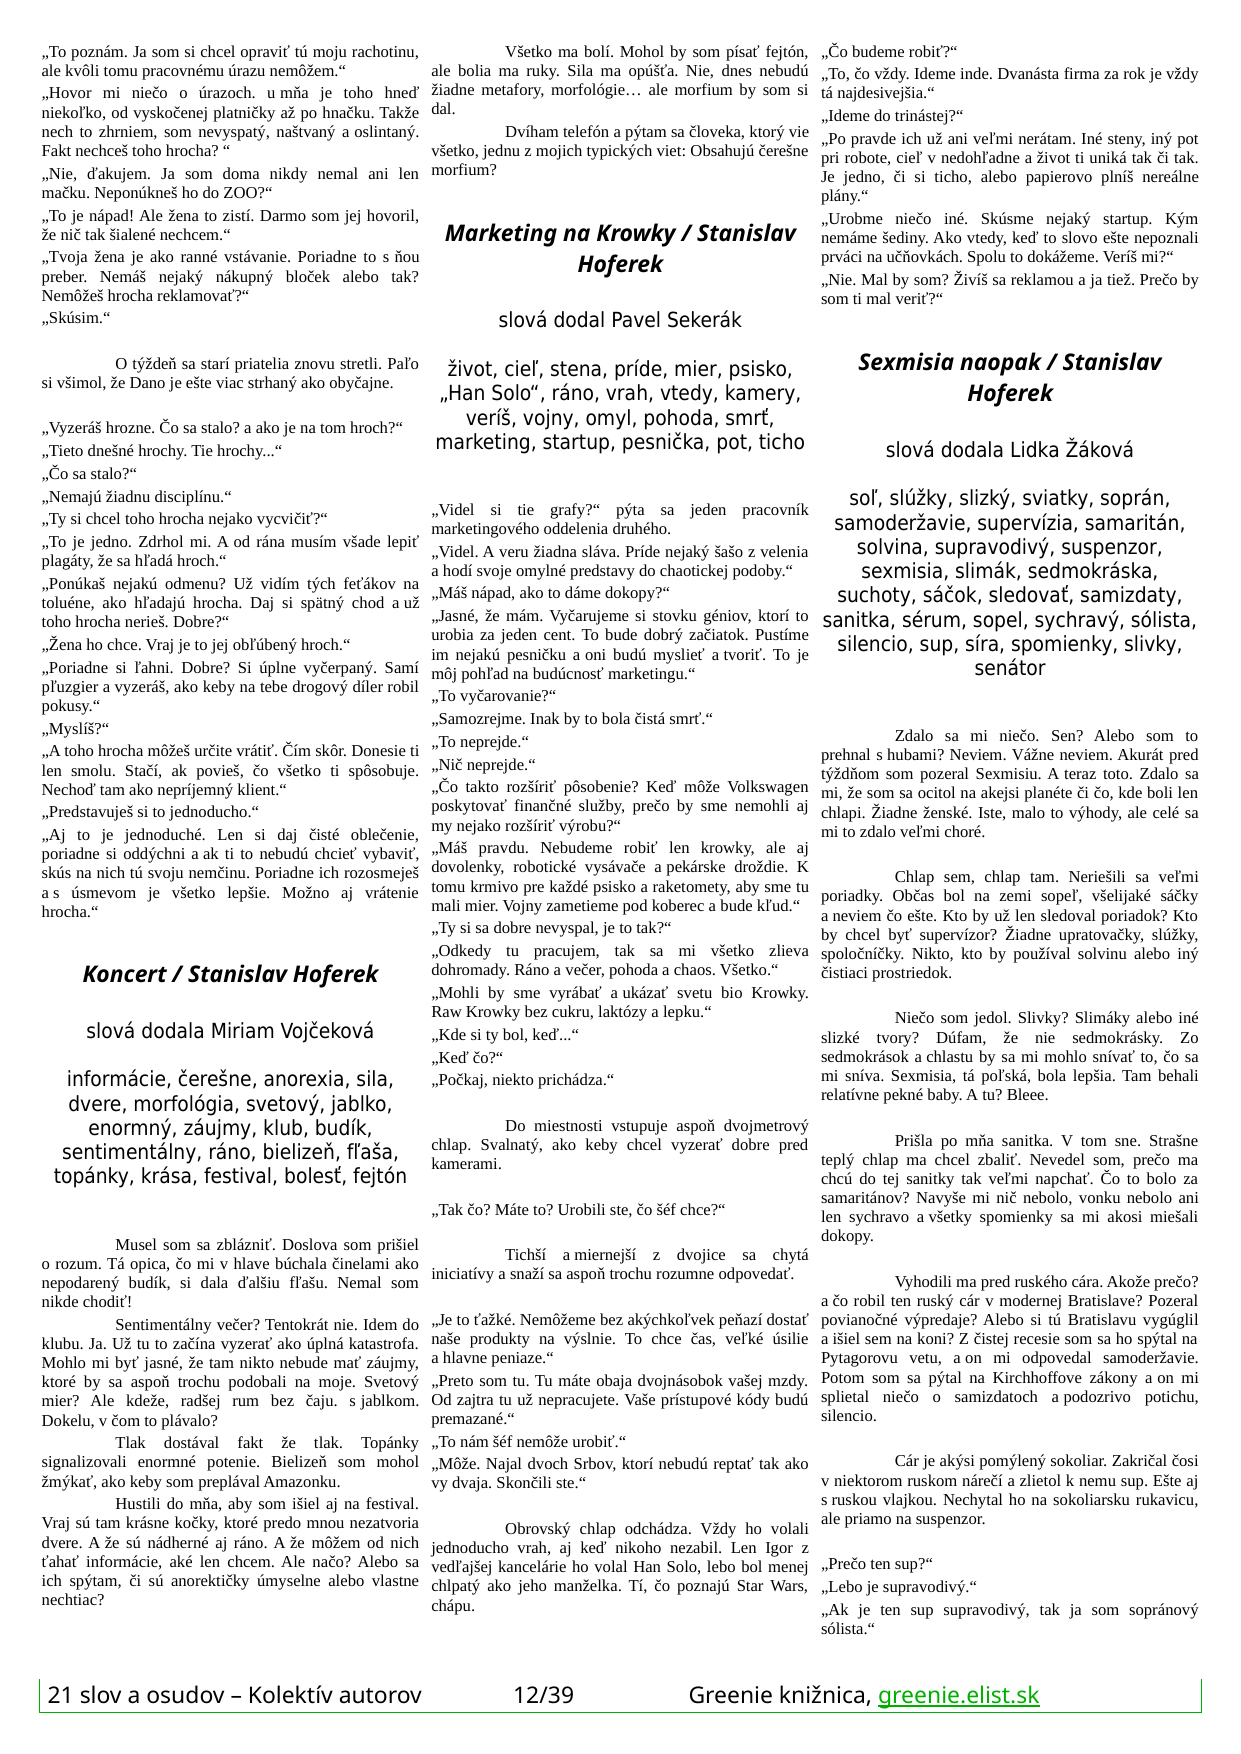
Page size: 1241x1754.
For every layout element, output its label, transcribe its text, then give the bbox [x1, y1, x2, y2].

text „Môže. Najal dvoch Srbov, ktorí nebudú reptať tak ako vy dvaja. Skončili ste.“ [431, 1454, 809, 1492]
text O týždeň sa starí priatelia znovu stretli. Paľo si všimol, že Dano je ešte viac strhaný ako obyčajne. [41, 354, 419, 392]
text „To poznám. Ja som si chcel opraviť tú moju rachotinu, ale kvôli tomu pracovnému úrazu nemôžem.“ [41, 41, 419, 80]
text „To nám šéf nemôže urobiť.“ [431, 1431, 809, 1451]
text Tlak dostával fakt že tlak. Topánky signalizovali enormné potenie. Bielizeň som mohol žmýkať, ako keby som preplával Amazonku. [41, 1433, 419, 1491]
text informácie, čerešne, anorexia, sila, dvere, morfológia, svetový, jablko, enormný, záujmy, klub, budík, sentimentálny, ráno, bielizeň, fľaša, topánky, krása, festival, bolesť, fejtón [41, 1067, 419, 1189]
text „To neprejde.“ [431, 732, 809, 751]
text „Jasné, že mám. Vyčarujeme si stovku géniov, ktorí to urobia za jeden cent. To bude dobrý začiatok. Pustíme im nejakú pesničku a oni budú myslieť a tvoriť. To je môj pohľad na budúcnosť marketingu.“ [431, 606, 809, 683]
text „Prečo ten sup?“ [821, 1554, 1199, 1573]
text Chlap sem, chlap tam. Neriešili sa veľmi poriadky. Občas bol na zemi sopeľ, všelijaké sáčky a neviem čo ešte. Kto by už len sledoval poriadok? Kto by chcel byť supervízor? Žiadne upratovačky, slúžky, spoločníčky. Nikto, kto by používal solvinu alebo iný čistiaci prostriedok. [821, 867, 1199, 982]
text „Nemajú žiadnu disciplínu.“ [41, 486, 419, 506]
text Cár je akýsi pomýlený sokoliar. Zakričal čosi v niektorom ruskom nárečí a zlietol k nemu sup. Ešte aj s ruskou vlajkou. Nechytal ho na sokoliarsku rukavicu, ale priamo na suspenzor. [821, 1451, 1199, 1528]
text „To je nápad! Ale žena to zistí. Darmo som jej hovoril, že nič tak šialené nechcem.“ [41, 205, 419, 244]
text soľ, slúžky, slizký, sviatky, soprán, samoderžavie, supervízia, samaritán, solvina, supravodivý, suspenzor, sexmisia, slimák, sedmokráska, suchoty, sáčok, sledovať, samizdaty, sanitka, sérum, sopel, sychravý, sólista, silencio, sup, síra, spomienky, slivky, senátor [821, 486, 1199, 680]
text Všetko ma bolí. Mohol by som písať fejtón, ale bolia ma ruky. Sila ma opúšťa. Nie, dnes nebudú žiadne metafory, morfológie… ale morfium by som si dal. [431, 41, 809, 118]
text „Tieto dnešné hrochy. Tie hrochy...“ [41, 441, 419, 460]
text Musel som sa zblázniť. Doslova som prišiel o rozum. Tá opica, čo mi v hlave búchala činelami ako nepodarený budík, si dala ďalšiu fľašu. Nemal som nikde chodiť! [41, 1234, 419, 1311]
text Vyhodili ma pred ruského cára. Akože prečo? a čo robil ten ruský cár v modernej Bratislave? Pozeral povianočné výpredaje? Alebo si tú Bratislavu vygúglil a išiel sem na koni? Z čistej recesie som sa ho spýtal na Pytagorovu vetu, a on mi odpovedal samoderžavie. Potom som sa pýtal na Kirchhoffove zákony a on mi splietal niečo o samizdatoch a podozrivo potichu, silencio. [821, 1272, 1199, 1425]
text „Myslíš?“ [41, 718, 419, 738]
text „Kde si ty bol, keď...“ [431, 1025, 809, 1044]
text život, cieľ, stena, príde, mier, psisko, „Han Solo“, ráno, vrah, vtedy, kamery, veríš, vojny, omyl, pohoda, smrť, marketing, startup, pesnička, pot, ticho [431, 357, 809, 454]
subtitle Marketing na Krowky / Stanislav Hoferek [431, 217, 809, 279]
text slová dodala Lidka Žáková [821, 438, 1199, 462]
text „Je to ťažké. Nemôžeme bez akýchkoľvek peňazí dostať naše produkty na výslnie. To chce čas, veľké úsilie a hlavne peniaze.“ [431, 1309, 809, 1367]
text „Po pravde ich už ani veľmi nerátam. Iné steny, iný pot pri robote, cieľ v nedohľadne a život ti uniká tak či tak. Je jedno, či si ticho, alebo papierovo plníš nereálne plány.“ [821, 129, 1199, 205]
text Sentimentálny večer? Tentokrát nie. Idem do klubu. Ja. Už tu to začína vyzerať ako úplná katastrofa. Mohlo mi byť jasné, že tam nikto nebude mať záujmy, ktoré by sa aspoň trochu podobali na moje. Svetový mier? Ale kdeže, radšej rum bez čaju. s jablkom. Dokelu, v čom to plávalo? [41, 1314, 419, 1429]
text „Čo takto rozšíriť pôsobenie? Keď môže Volkswagen poskytovať finančné služby, prečo by sme nemohli aj my nejako rozšíriť výrobu?“ [431, 777, 809, 834]
text Tichší a miernejší z dvojice sa chytá iniciatívy a snaží sa aspoň trochu rozumne odpovedať. [431, 1245, 809, 1283]
text Dvíham telefón a pýtam sa človeka, ktorý vie všetko, jednu z mojich typických viet: Obsahujú čerešne morfium? [431, 122, 809, 179]
text „A toho hrocha môžeš určite vrátiť. Čím skôr. Donesie ti len smolu. Stačí, ak povieš, čo všetko ti spôsobuje. Nechoď tam ako nepríjemný klient.“ [41, 741, 419, 799]
text „Videl. A veru žiadna sláva. Príde nejaký šašo z velenia a hodí svoje omylné predstavy do chaotickej podoby.“ [431, 541, 809, 580]
subtitle Koncert / Stanislav Hoferek [41, 958, 419, 989]
text „Počkaj, niekto prichádza.“ [431, 1070, 809, 1089]
subtitle Sexmisia naopak / Stanislav Hoferek [821, 346, 1199, 408]
text „Nič neprejde.“ [431, 754, 809, 773]
text „Aj to je jednoduché. Len si daj čisté oblečenie, poriadne si oddýchni a ak ti to nebudú chcieť vybaviť, skús na nich tú svoju nemčinu. Poriadne ich rozosmeješ a s úsmevom je všetko lepšie. Možno aj vrátenie hrocha.“ [41, 825, 419, 921]
text „Lebo je supravodivý.“ [821, 1577, 1199, 1596]
text „Predstavuješ si to jednoducho.“ [41, 802, 419, 821]
text „Vyzeráš hrozne. Čo sa stalo? a ako je na tom hroch?“ [41, 418, 419, 437]
text „Ideme do trinástej?“ [821, 106, 1199, 125]
text „To, čo vždy. Ideme inde. Dvanásta firma za rok je vždy tá najdesivejšia.“ [821, 64, 1199, 102]
text „Preto som tu. Tu máte obaja dvojnásobok vašej mzdy. Od zajtra tu už nepracujete. Vaše prístupové kódy budú premazané.“ [431, 1370, 809, 1428]
text „Máš nápad, ako to dáme dokopy?“ [431, 583, 809, 602]
text „Máš pravdu. Nebudeme robiť len krowky, ale aj dovolenky, robotické vysávače a pekárske droždie. K tomu krmivo pre každé psisko a raketomety, aby sme tu mali mier. Vojny zametieme pod koberec a bude kľud.“ [431, 838, 809, 915]
text „Skúsim.“ [41, 308, 419, 327]
text Zdalo sa mi niečo. Sen? Alebo som to prehnal s hubami? Neviem. Vážne neviem. Akurát pred týždňom som pozeral Sexmisiu. A teraz toto. Zdalo sa mi, že som sa ocitol na akejsi planéte či čo, kde boli len chlapi. Žiadne ženské. Iste, malo to výhody, ale celé sa mi to zdalo veľmi choré. [821, 726, 1199, 841]
text Do miestnosti vstupuje aspoň dvojmetrový chlap. Svalnatý, ako keby chcel vyzerať dobre pred kamerami. [431, 1116, 809, 1173]
text „Nie. Mal by som? Živíš sa reklamou a ja tiež. Prečo by som ti mal veriť?“ [821, 270, 1199, 308]
text „Keď čo?“ [431, 1047, 809, 1067]
text „Tak čo? Máte to? Urobili ste, čo šéf chce?“ [431, 1199, 809, 1218]
text „Videl si tie grafy?“ pýta sa jeden pracovník marketingového oddelenia druhého. [431, 499, 809, 538]
text „Ponúkaš nejakú odmenu? Už vidím tých feťákov na toluéne, ako hľadajú hrocha. Daj si spätný chod a už toho hrocha nerieš. Dobre?“ [41, 574, 419, 631]
text „Ak je ten sup supravodivý, tak ja som sopránový sólista.“ [821, 1599, 1199, 1638]
text „Nie, ďakujem. Ja som doma nikdy nemal ani len mačku. Neponúkneš ho do ZOO?“ [41, 163, 419, 202]
text „Samozrejme. Inak by to bola čistá smrť.“ [431, 709, 809, 728]
text „Poriadne si ľahni. Dobre? Si úplne vyčerpaný. Samí pľuzgier a vyzeráš, ako keby na tebe drogový díler robil pokusy.“ [41, 657, 419, 715]
text „Odkedy tu pracujem, tak sa mi všetko zlieva dohromady. Ráno a večer, pohoda a chaos. Všetko.“ [431, 941, 809, 979]
text „Čo budeme robiť?“ [821, 41, 1199, 61]
text „Tvoja žena je ako ranné vstávanie. Poriadne to s ňou preber. Nemáš nejaký nákupný bloček alebo tak? Nemôžeš hrocha reklamovať?“ [41, 247, 419, 305]
text Niečo som jedol. Slivky? Slimáky alebo iné slizké tvory? Dúfam, že nie sedmokrásky. Zo sedmokrások a chlastu by sa mi mohlo snívať to, čo sa mi sníva. Sexmisia, tá poľská, bola lepšia. Tam behali relatívne pekné baby. A tu? Bleee. [821, 1008, 1199, 1104]
text „Ty si chcel toho hrocha nejako vycvičiť?“ [41, 509, 419, 528]
text „Čo sa stalo?“ [41, 464, 419, 483]
text „Hovor mi niečo o úrazoch. u mňa je toho hneď niekoľko, od vyskočenej platničky až po hnačku. Takže nech to zhrniem, som nevyspatý, naštvaný a oslintaný. Fakt nechceš toho hrocha? “ [41, 83, 419, 160]
text Prišla po mňa sanitka. V tom sne. Strašne teplý chlap ma chcel zbaliť. Nevedel som, prečo ma chcú do tej sanitky tak veľmi napchať. Čo to bolo za samaritánov? Navyše mi nič nebolo, vonku nebolo ani len sychravo a všetky spomienky sa mi akosi miešali dokopy. [821, 1130, 1199, 1245]
text Hustili do mňa, aby som išiel aj na festival. Vraj sú tam krásne kočky, ktoré predo mnou nezatvoria dvere. A že sú nádherné aj ráno. A že môžem od nich ťahať informácie, aké len chcem. Ale načo? Alebo sa ich spýtam, či sú anorektičky úmyselne alebo vlastne nechtiac? [41, 1494, 419, 1609]
text Obrovský chlap odchádza. Vždy ho volali jednoducho vrah, aj keď nikoho nezabil. Len Igor z vedľajšej kancelárie ho volal Han Solo, lebo bol menej chlpatý ako jeho manželka. Tí, čo poznajú Star Wars, chápu. [431, 1519, 809, 1614]
text „To vyčarovanie?“ [431, 686, 809, 705]
text slová dodal Pavel Sekerák [431, 308, 809, 333]
text „To je jedno. Zdrhol mi. A od rána musím všade lepiť plagáty, že sa hľadá hroch.“ [41, 532, 419, 570]
text „Ty si sa dobre nevyspal, je to tak?“ [431, 918, 809, 937]
text „Urobme niečo iné. Skúsme nejaký startup. Kým nemáme šediny. Ako vtedy, keď to slovo ešte nepoznali prváci na učňovkách. Spolu to dokážeme. Veríš mi?“ [821, 209, 1199, 266]
text „Žena ho chce. Vraj je to jej obľúbený hroch.“ [41, 635, 419, 654]
text „Mohli by sme vyrábať a ukázať svetu bio Krowky. Raw Krowky bez cukru, laktózy a lepku.“ [431, 983, 809, 1021]
text slová dodala Miriam Vojčeková [41, 1019, 419, 1043]
